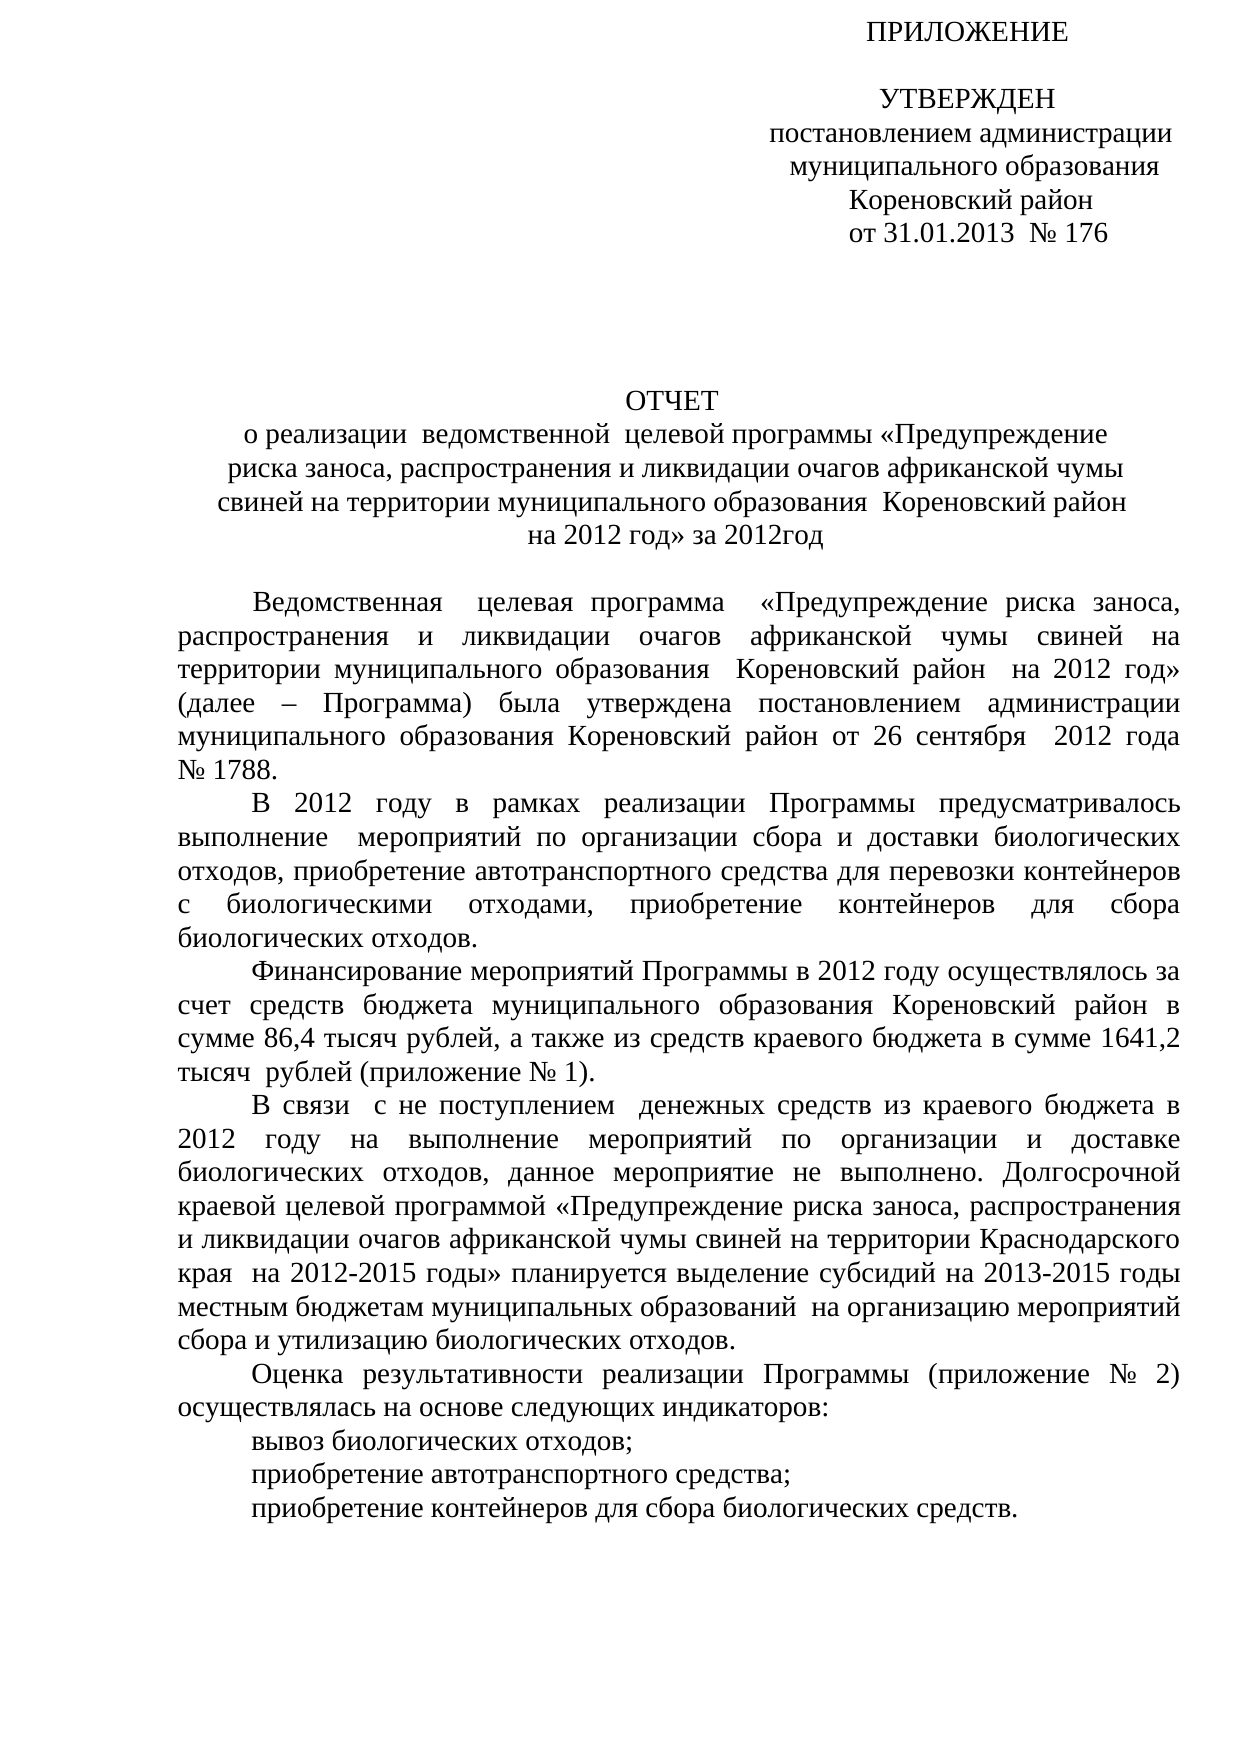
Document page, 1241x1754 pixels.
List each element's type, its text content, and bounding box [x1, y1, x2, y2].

text от 31.01.2013 № 176 [177, 215, 1181, 249]
text Финансирование мероприятий Программы в 2012 году осуществлялось за счет средств бюджета муниципального образования Кореновский район в сумме 86,4 тысяч рублей, а также из средств краевого бюджета в сумме 1641,2 тысяч рублей (приложение № 1). [177, 953, 1181, 1087]
text риска заноса, распространения и ликвидации очагов африканской чумы [177, 450, 1181, 484]
text ОТЧЕТ [177, 383, 1181, 417]
text свиней на территории муниципального образования Кореновский район [177, 484, 1181, 517]
text В 2012 году в рамках реализации Программы предусматривалось выполнение мероприятий по организации сбора и доставки биологических отходов, приобретение автотранспортного средства для перевозки контейнеров с биологическими отходами, приобретение контейнеров для сбора биологических отходов. [177, 786, 1181, 953]
text ПРИЛОЖЕНИЕ [177, 14, 1181, 48]
text УТВЕРЖДЕН [177, 81, 1181, 115]
text вывоз биологических отходов; [177, 1423, 1181, 1456]
text о реализации ведомственной целевой программы «Предупреждение [177, 417, 1181, 450]
text приобретение контейнеров для сбора биологических средств. [177, 1490, 1181, 1523]
text Ведомственная целевая программа «Предупреждение риска заноса, распространения и ликвидации очагов африканской чумы свиней на территории муниципального образования Кореновский район на 2012 год» (далее – Программа) была утверждена постановлением администрации муниципального образования Кореновский район от 26 сентября 2012 года № 1788. [177, 584, 1181, 786]
text муниципального образования [177, 148, 1181, 182]
text на 2012 год» за 2012год [177, 517, 1181, 551]
text приобретение автотранспортного средства; [177, 1456, 1181, 1490]
text постановлением администрации [177, 115, 1181, 148]
text В связи с не поступлением денежных средств из краевого бюджета в 2012 году на выполнение мероприятий по организации и доставке биологических отходов, данное мероприятие не выполнено. Долгосрочной краевой целевой программой «Предупреждение риска заноса, распространения и ликвидации очагов африканской чумы свиней на территории Краснодарского края на 2012-2015 годы» планируется выделение субсидий на 2013-2015 годы местным бюджетам муниципальных образований на организацию мероприятий сбора и утилизацию биологических отходов. [177, 1087, 1181, 1356]
text Кореновский район [177, 182, 1181, 215]
text Оценка результативности реализации Программы (приложение № 2) осуществлялась на основе следующих индикаторов: [177, 1356, 1181, 1423]
